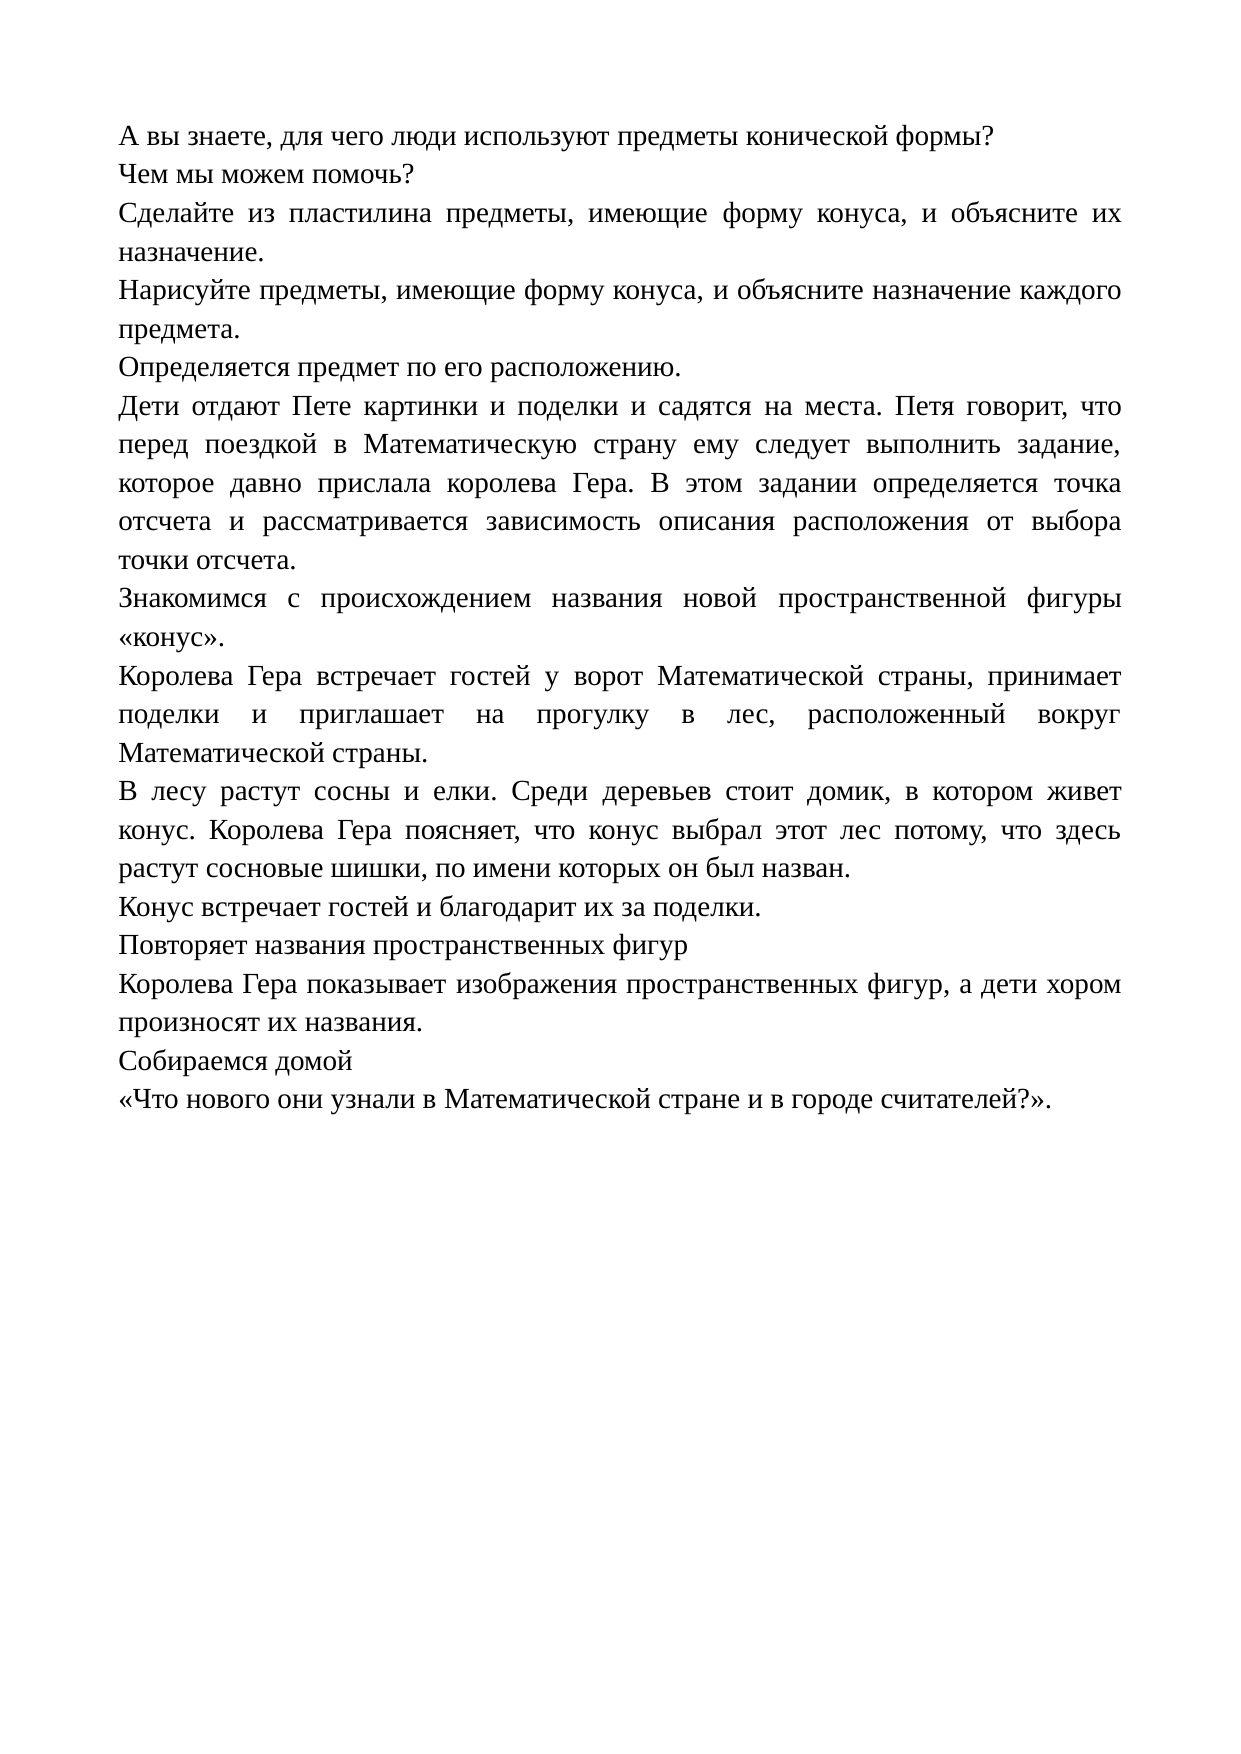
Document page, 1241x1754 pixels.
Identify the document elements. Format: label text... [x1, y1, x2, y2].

text В лесу растут сосны и елки. Среди деревьев стоит домик, в котором живет конус. Королева Гера поясняет, что конус выбрал этот лес потому, что здесь растут сосновые шишки, по имени которых он был назван. [118, 773, 1122, 884]
text А вы знаете, для чего люди используют предметы конической формы? [118, 118, 1122, 152]
text Королева Гера встречает гостей у ворот Математической страны, принимает поделки и приглашает на прогулку в лес, расположенный вокруг Математической страны. [118, 658, 1122, 768]
text Конус встречает гостей и благодарит их за поделки. [118, 889, 1122, 922]
text Сделайте из пластилина предметы, имеющие форму конуса, и объясните их назначение. [118, 195, 1122, 267]
text Знакомимся с происхождением названия новой пространственной фигуры «конус». [118, 581, 1122, 653]
text Определяется предмет по его расположению. [118, 349, 1122, 383]
text Повторяет названия пространственных фигур [118, 927, 1122, 961]
text Нарисуйте предметы, имеющие форму конуса, и объясните назначение каждого предмета. [118, 272, 1122, 344]
text «Что нового они узнали в Математической стране и в городе считателей?». [118, 1082, 1122, 1115]
text Собираемся домой [118, 1043, 1122, 1077]
text Дети отдают Пете картинки и поделки и садятся на места. Петя говорит, что перед поездкой в Математическую страну ему следует выполнить задание, которое давно прислала королева Гера. В этом задании определяется точка отсчета и рассматривается зависимость описания расположения от выбора точки отсчета. [118, 388, 1122, 576]
text Королева Гера показывает изображения пространственных фигур, а дети хором произносят их названия. [118, 966, 1122, 1038]
text Чем мы можем помочь? [118, 157, 1122, 190]
